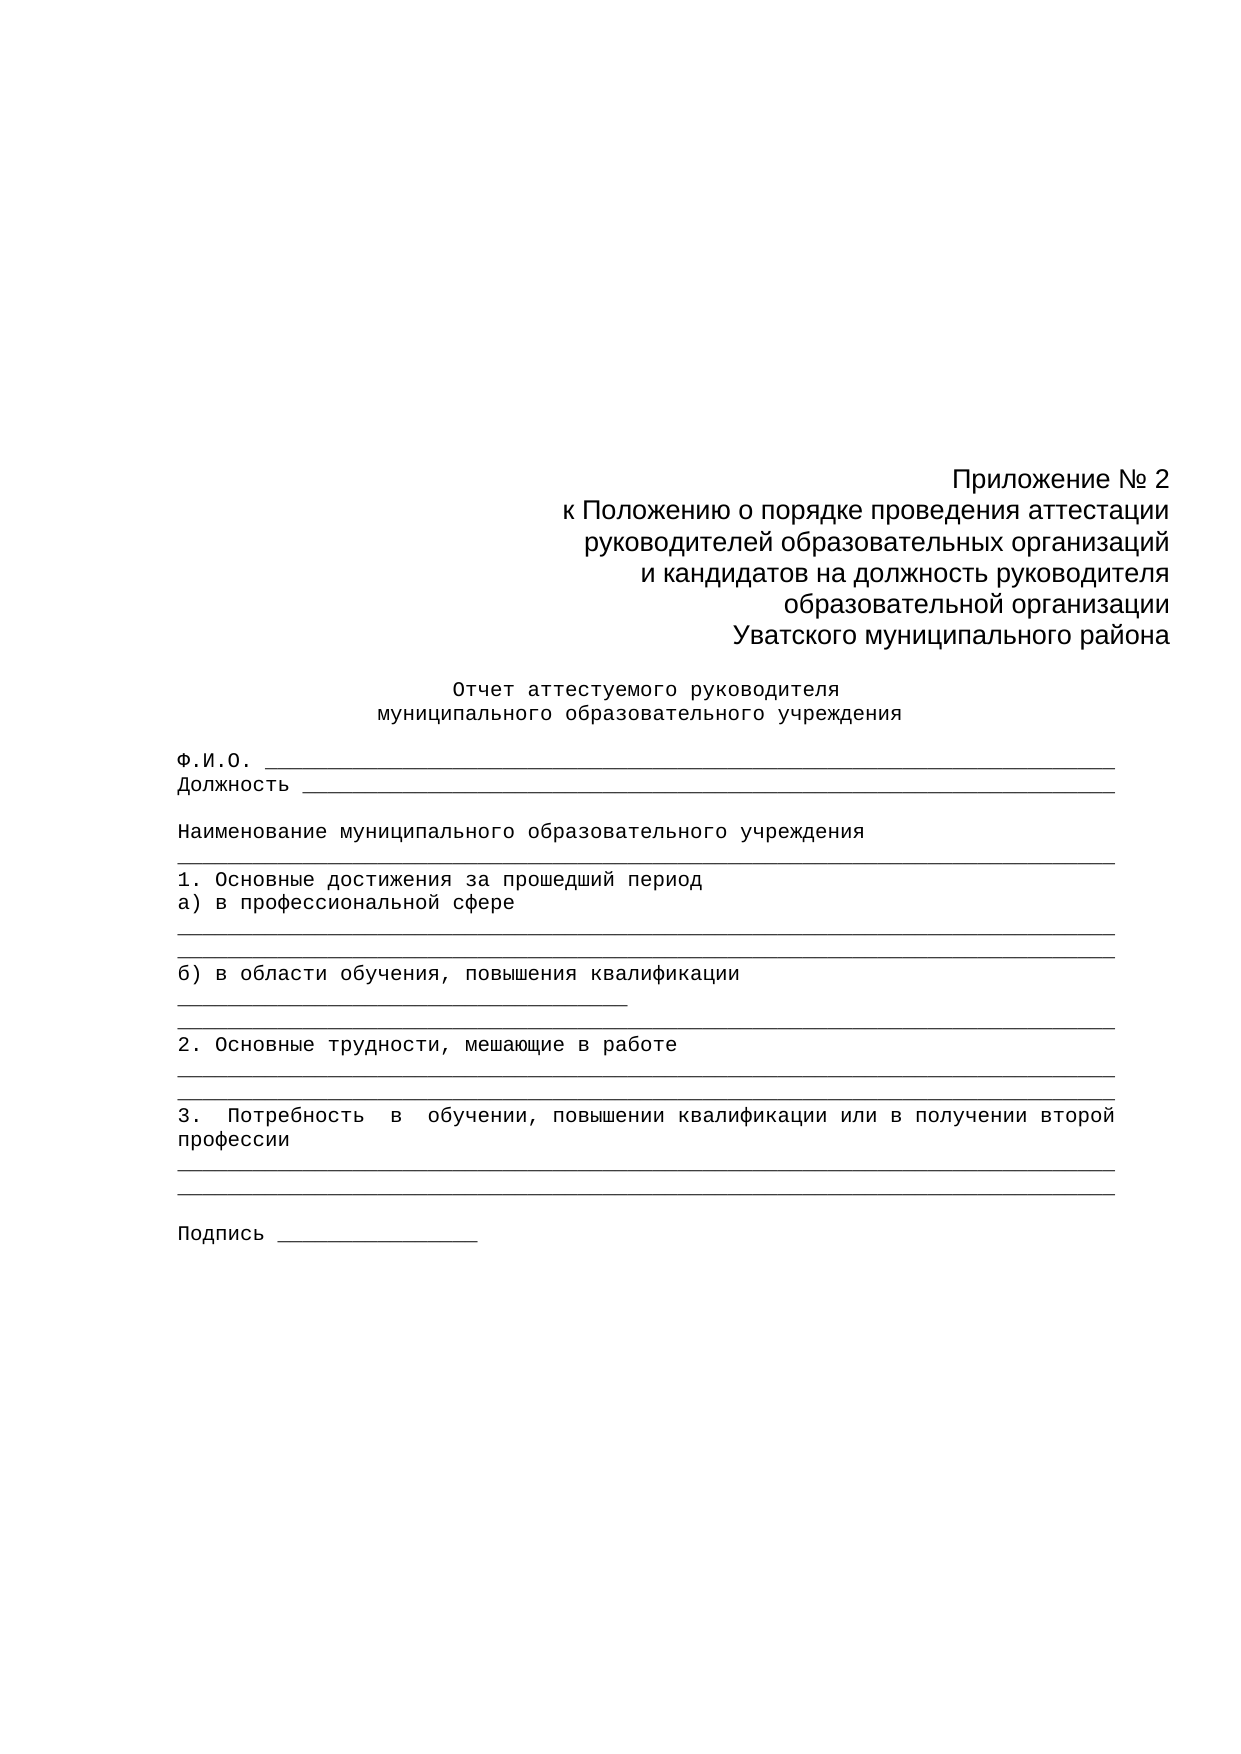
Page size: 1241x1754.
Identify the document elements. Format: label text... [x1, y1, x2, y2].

text 3. Потребность в обучении, повышении квалификации или в получении второй [177, 1105, 1170, 1129]
text ___________________________________________________________________________ [177, 845, 1170, 868]
text руководителей образовательных организаций [177, 526, 1170, 557]
text Наименование муниципального образовательного учреждения [177, 821, 1170, 845]
text Отчет аттестуемого руководителя [177, 679, 1170, 703]
text ___________________________________________________________________________ [177, 1176, 1170, 1199]
text ___________________________________________________________________________ [177, 939, 1170, 963]
text б) в области обучения, повышения квалификации [177, 963, 1170, 987]
text ___________________________________________________________________________ [177, 1010, 1170, 1034]
text Уватского муниципального района [177, 619, 1170, 651]
text 1. Основные достижения за прошедший период [177, 868, 1170, 892]
text ___________________________________________________________________________ [177, 916, 1170, 939]
text ___________________________________________________________________________ [177, 1058, 1170, 1081]
text Приложение № 2 [177, 463, 1170, 494]
text ___________________________________________________________________________ [177, 1081, 1170, 1105]
text образовательной организации [177, 588, 1170, 619]
text и кандидатов на должность руководителя [177, 557, 1170, 588]
text профессии [177, 1129, 1170, 1152]
text муниципального образовательного учреждения [177, 703, 1170, 727]
text к Положению о порядке проведения аттестации [177, 494, 1170, 526]
text ___________________________________________________________________________ [177, 1152, 1170, 1176]
text а) в профессиональной сфере [177, 892, 1170, 916]
text Ф.И.О. ____________________________________________________________________ [177, 750, 1170, 774]
text Должность _________________________________________________________________ [177, 774, 1170, 798]
text Подпись ________________ [177, 1223, 1170, 1247]
text 2. Основные трудности, мешающие в работе [177, 1034, 1170, 1058]
text ____________________________________ [177, 987, 1170, 1010]
